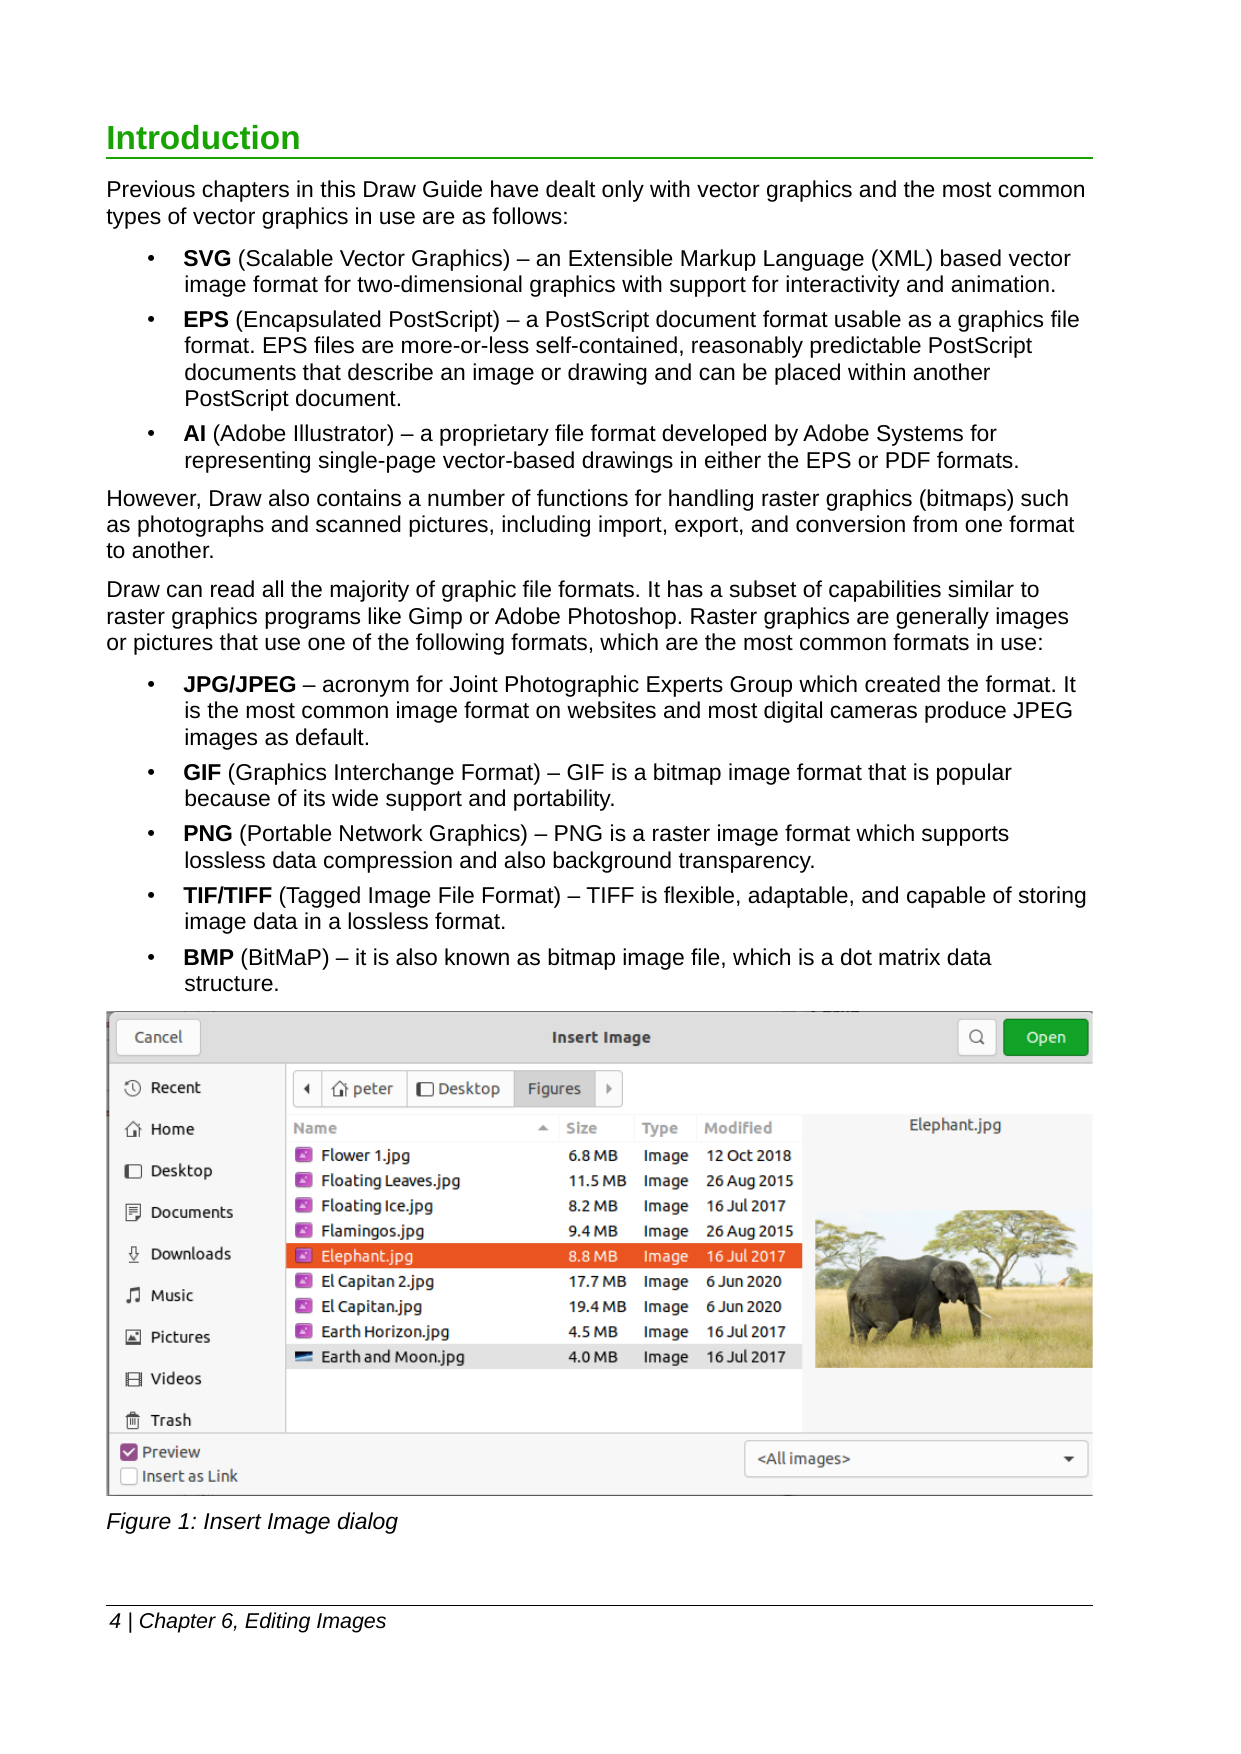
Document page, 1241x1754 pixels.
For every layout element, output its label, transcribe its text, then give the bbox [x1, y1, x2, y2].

text Previous chapters in this Draw Guide have dealt only with vector graphics and the most common types of vector graphics in use are as follows: [106, 176, 1093, 229]
subtitle Introduction [106, 118, 1093, 157]
list PNG (Portable Network Graphics) – PNG is a raster image format which supports lossless data compression and also background transparency. [144, 817, 1093, 873]
list AI (Adobe Illustrator) – a proprietary file format developed by Adobe Systems for representing single-page vector-based drawings in either the EPS or PDF formats. [144, 417, 1093, 476]
picture [106, 1011, 1093, 1496]
list JPG/JPEG – acronym for Joint Photographic Experts Group which created the format. It is the most common image format on websites and most digital cameras produce JPEG images as default. [144, 668, 1093, 750]
text However, Draw also contains a number of functions for handling raster graphics (bitmaps) such as photographs and scanned pictures, including import, export, and conversion from one format to another. [106, 485, 1093, 564]
list GIF (Graphics Interchange Format) – GIF is a bitmap image format that is popular because of its wide support and portability. [144, 756, 1093, 811]
list SVG (Scalable Vector Graphics) – an Extensible Markup Language (XML) based vector image format for two-dimensional graphics with support for interactivity and animation. [144, 242, 1093, 297]
list BMP (BitMaP) – it is also known as bitmap image file, which is a dot matrix data structure. [144, 941, 1093, 999]
text Figure 1: Insert Image dialog [106, 1508, 1093, 1534]
list TIF/TIFF (Tagged Image File Format) – TIFF is flexible, adaptable, and capable of storing image data in a lossless format. [144, 879, 1093, 934]
text Draw can read all the majority of graphic file formats. It has a subset of capabilities similar to raster graphics programs like Gimp or Adobe Photoshop. Raster graphics are generally images or pictures that use one of the following formats, which are the most common formats in use: [106, 576, 1093, 655]
list EPS (Encapsulated PostScript) – a PostScript document format usable as a graphics file format. EPS files are more-or-less self-contained, reasonably predictable PostScript documents that describe an image or drawing and can be placed within another PostScript document. [144, 303, 1093, 411]
